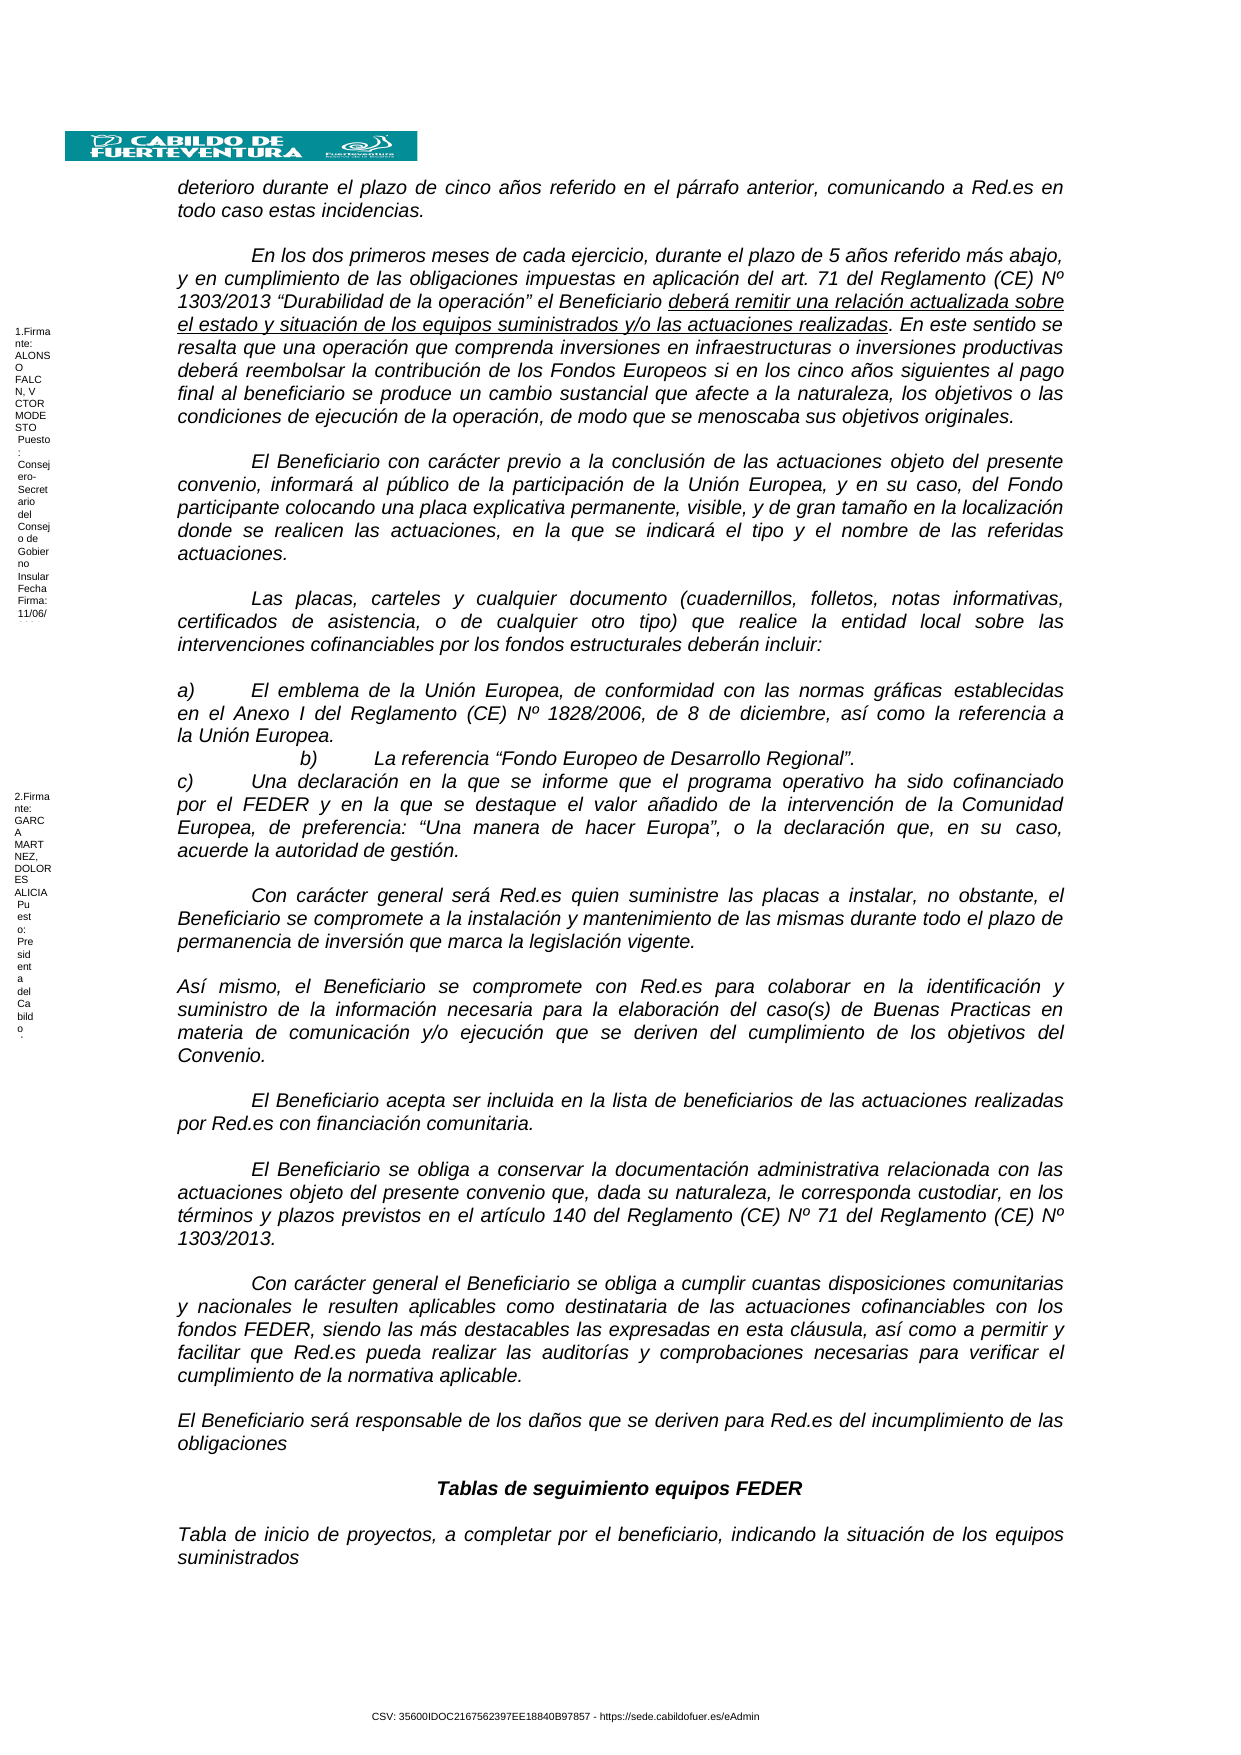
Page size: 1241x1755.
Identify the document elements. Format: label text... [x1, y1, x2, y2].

picture [366, 1708, 957, 1725]
text Tablas de seguimiento equipos FEDER [436, 1477, 1241, 1500]
text [13, 325, 52, 621]
text Con carácter general el Beneficiario se obliga a cumplir cuantas disposiciones comunitarias y nacionales le resulten aplicables como destinataria de las actuaciones cofinanciables con los fondos FEDER, siendo las más destacables las expresadas en esta cláusula, así como a permitir y facilitar que Red.es pueda realizar las auditorías y comprobaciones necesarias para verificar el cumplimiento de la normativa aplicable. [177, 1272, 1064, 1386]
text Las placas, carteles y cualquier documento (cuadernillos, folletos, notas informativas, certificados de asistencia, o de cualquier otro tipo) que realice la entidad local sobre las intervenciones cofinanciables por los fondos estructurales deberán incluir: [177, 587, 1064, 656]
list La referencia “Fondo Europeo de Desarrollo Regional”. [300, 747, 1241, 770]
text En los dos primeros meses de cada ejercicio, durante el plazo de 5 años referido más abajo, y en cumplimiento de las obligaciones impuestas en aplicación del art. 71 del Reglamento (CE) Nº 1303/2013 “Durabilidad de la operación” el Beneficiario deberá remitir una relación actualizada sobre el estado y situación de los equipos suministrados y/o las actuaciones realizadas. En este sentido se resalta que una operación que comprenda inversiones en infraestructuras o inversiones productivas deberá reembolsar la contribución de los Fondos Europeos si en los cinco años siguientes al pago final al beneficiario se produce un cambio sustancial que afecte a la naturaleza, los objetivos o las condiciones de ejecución de la operación, de modo que se menoscaba sus objetivos originales. [177, 244, 1064, 427]
picture [65, 131, 418, 161]
text Con carácter general será Red.es quien suministre las placas a instalar, no obstante, el Beneficiario se compromete a la instalación y mantenimiento de las mismas durante todo el plazo de permanencia de inversión que marca la legislación vigente. [177, 884, 1064, 952]
text 2.Firmante: GARC A MART NEZ, DOLORES ALICIA [14, 790, 52, 898]
text 1.Firmante: ALONSO FALC N, V CTOR MODESTO [15, 326, 52, 433]
list El emblema de la Unión Europea, de conformidad con las normas gráficas establecidas en el Anexo I del Reglamento (CE) Nº 1828/2006, de 8 de diciembre, así como la referencia a la Unión Europea. [103, 678, 1064, 747]
text [12, 789, 52, 1038]
text El Beneficiario con carácter previo a la conclusión de las actuaciones objeto del presente convenio, informará al público de la participación de la Unión Europea, y en su caso, del Fondo participante colocando una placa explicativa permanente, visible, y de gran tamaño en la localización donde se realicen las actuaciones, en la que se indicará el tipo y el nombre de las referidas actuaciones. [177, 450, 1064, 564]
text El Beneficiario será responsable de los daños que se deriven para Red.es del incumplimiento de las obligaciones [177, 1409, 1064, 1454]
text Tabla de inicio de proyectos, a completar por el beneficiario, indicando la situación de los equipos suministrados [177, 1523, 1064, 1568]
text Puesto: Presidenta del Cabildo de Fuerteventura Fecha Firma: 11/06/2024 11:42:46 [17, 899, 34, 1038]
text Puesto: Consejero-Secretario del Consejo de Gobierno Insular Fecha Firma: 11/06/2024 11:00:24 [18, 434, 51, 621]
text deterioro durante el plazo de cinco años referido en el párrafo anterior, comunicando a Red.es en todo caso estas incidencias. [177, 176, 1064, 221]
text El Beneficiario se obliga a conservar la documentación administrativa relacionada con las actuaciones objeto del presente convenio que, dada su naturaleza, le corresponda custodiar, en los términos y plazos previstos en el artículo 140 del Reglamento (CE) Nº 71 del Reglamento (CE) Nº 1303/2013. [177, 1158, 1064, 1249]
text Así mismo, el Beneficiario se compromete con Red.es para colaborar en la identificación y suministro de la información necesaria para la elaboración del caso(s) de Buenas Practicas en materia de comunicación y/o ejecución que se deriven del cumplimiento de los objetivos del Convenio. [177, 975, 1064, 1067]
list Una declaración en la que se informe que el programa operativo ha sido cofinanciado por el FEDER y en la que se destaque el valor añadido de la intervención de la Comunidad Europea, de preferencia: “Una manera de hacer Europa”, o la declaración que, en su caso, acuerde la autoridad de gestión. [103, 770, 1064, 861]
text El Beneficiario acepta ser incluida en la lista de beneficiarios de las actuaciones realizadas por Red.es con financiación comunitaria. [177, 1089, 1064, 1135]
